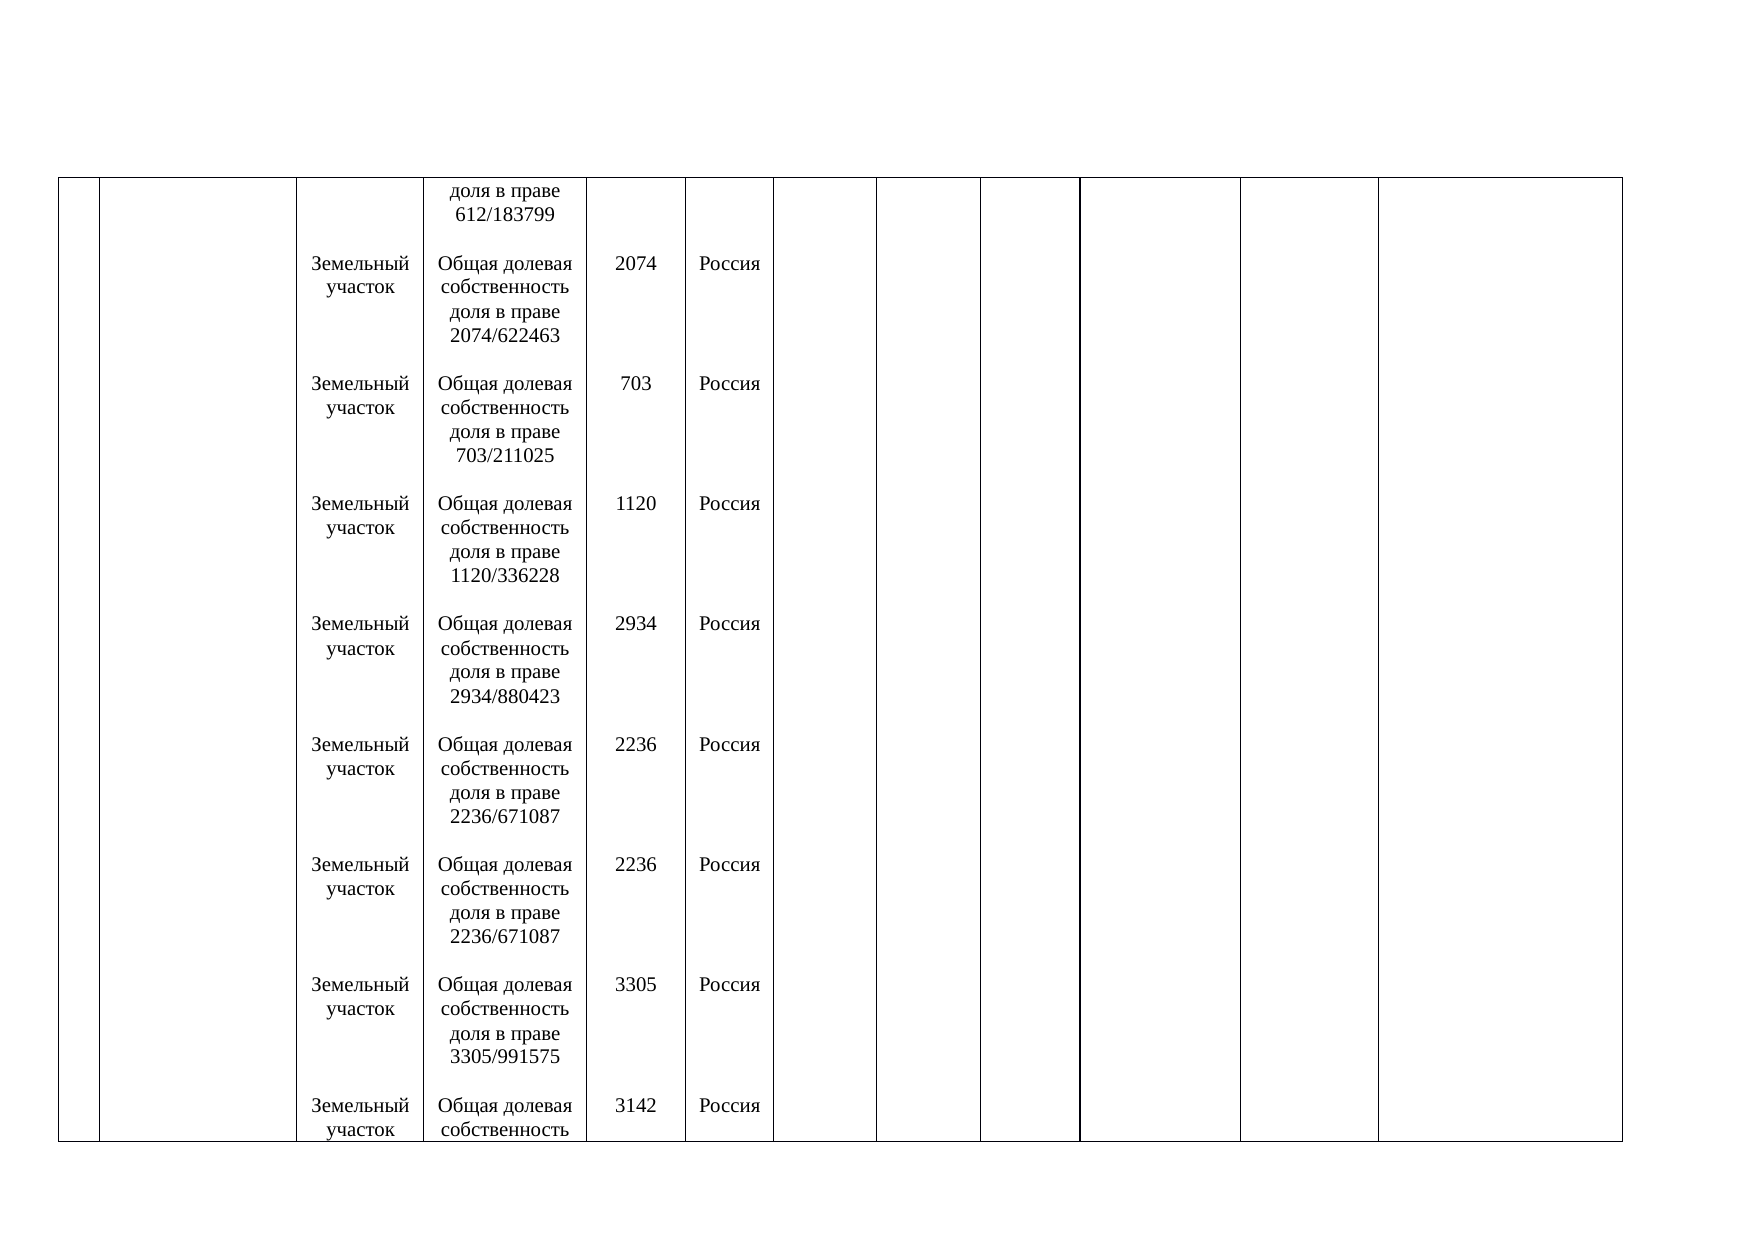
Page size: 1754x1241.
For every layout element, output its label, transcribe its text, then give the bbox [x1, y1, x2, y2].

table_cell [774, 178, 876, 1141]
table_cell [877, 178, 980, 1141]
table_cell [1379, 178, 1622, 1141]
table_cell Земельный участок Земельный участок Земельный участок Земельный участок Земельный участок Земельный участок Земельный участок Земельный участок [297, 178, 423, 1141]
table_cell [59, 178, 99, 1141]
table_cell [100, 178, 296, 1141]
table_cell 2074 703 1120 2934 2236 2236 3305 3142 [587, 178, 685, 1141]
table_cell [981, 178, 1079, 1141]
table_cell доля в праве 612/183799 Общая долевая собственность доля в праве 2074/622463 Общая долевая собственность доля в праве 703/211025 Общая долевая собственность доля в праве 1120/336228 Общая долевая собственность доля в праве 2934/880423 Общая долевая собственность доля в праве 2236/671087 Общая долевая собственность доля в праве 2236/671087 Общая долевая собственность доля в праве 3305/991575 Общая долевая собственность [424, 178, 586, 1141]
table_cell Россия Россия Россия Россия Россия Россия Россия Россия [686, 178, 773, 1141]
table_cell [1081, 178, 1240, 1141]
table_cell [1241, 178, 1378, 1141]
